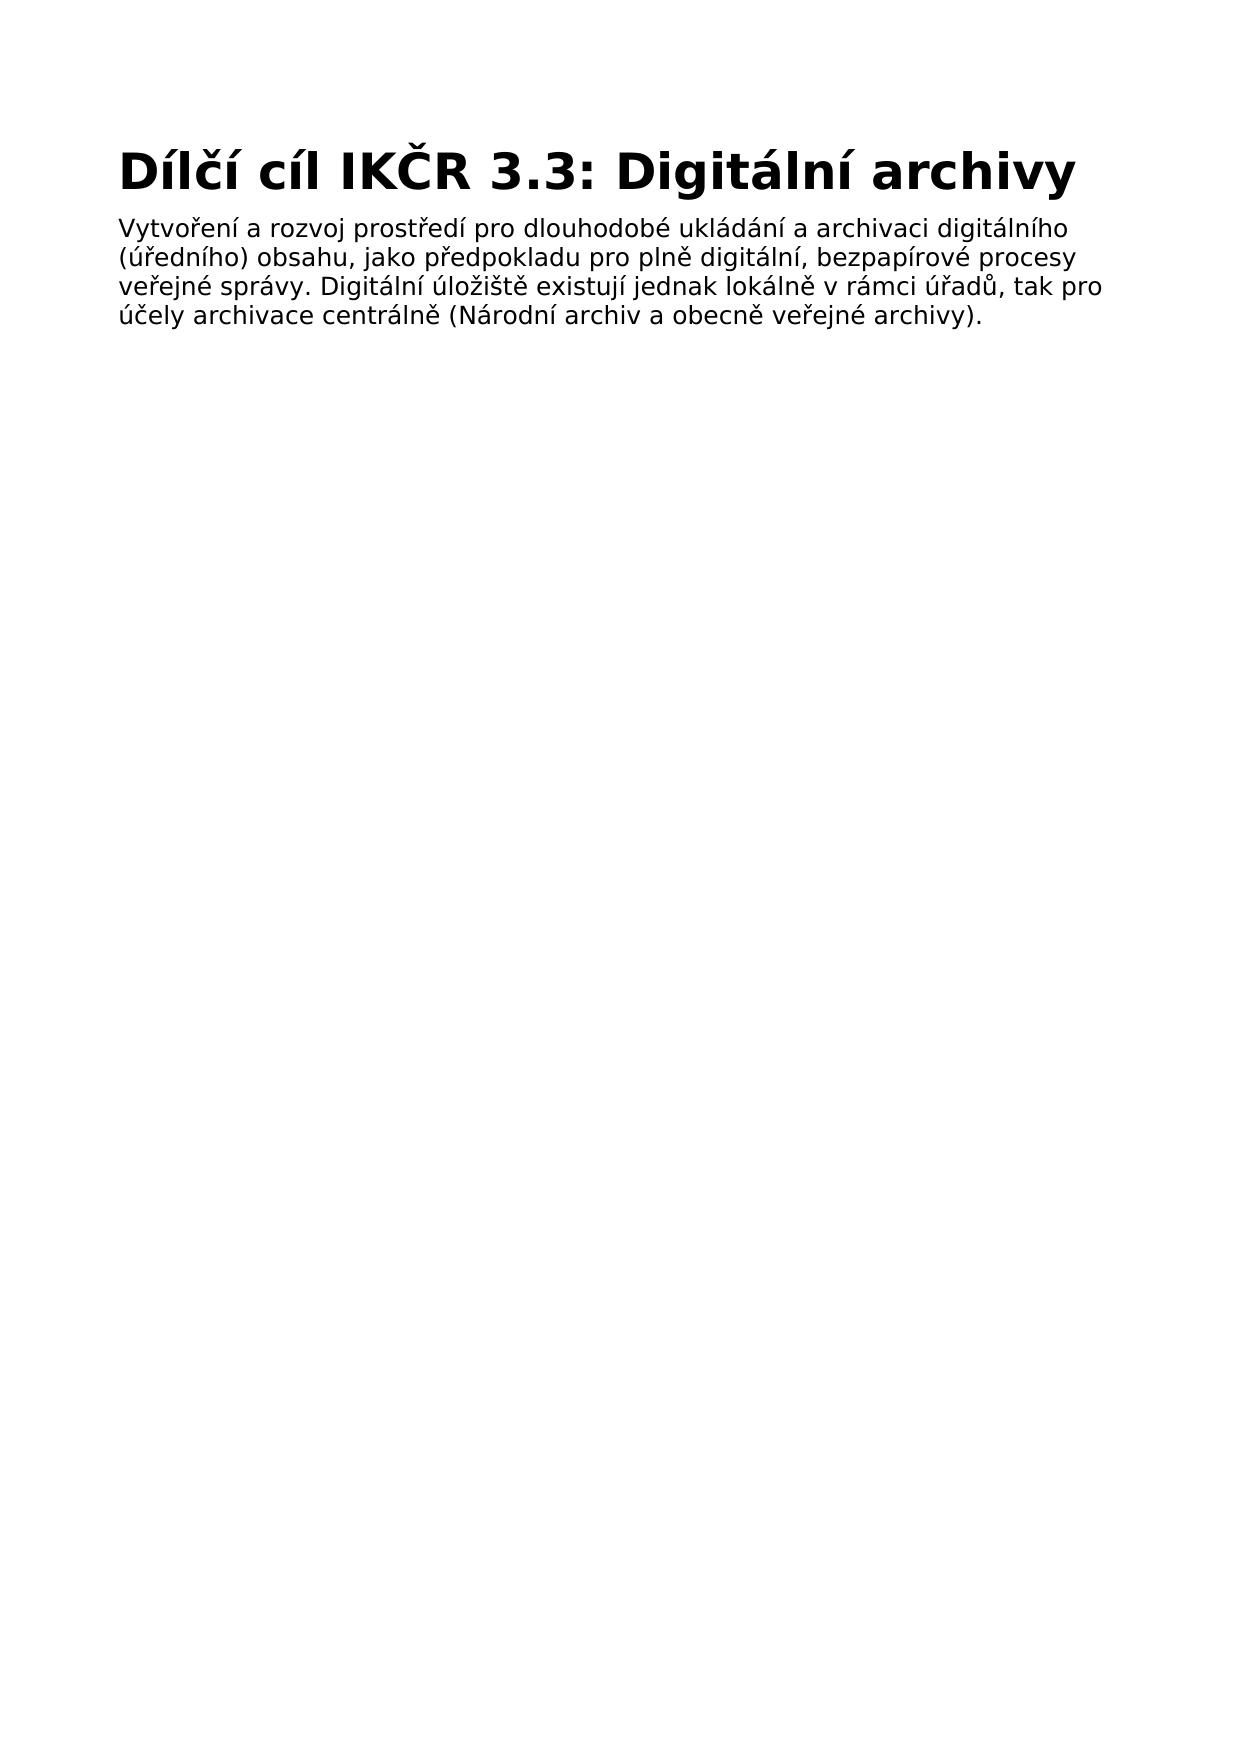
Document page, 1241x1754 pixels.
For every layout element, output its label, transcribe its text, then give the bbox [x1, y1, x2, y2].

subtitle Dílčí cíl IKČR 3.3: Digitální archivy [118, 143, 1122, 201]
text Vytvoření a rozvoj prostředí pro dlouhodobé ukládání a archivaci digitálního (úředního) obsahu, jako předpokladu pro plně digitální, bezpapírové procesy veřejné správy. Digitální úložiště existují jednak lokálně v rámci úřadů, tak pro účely archivace centrálně (Národní archiv a obecně veřejné archivy). [118, 214, 1122, 331]
